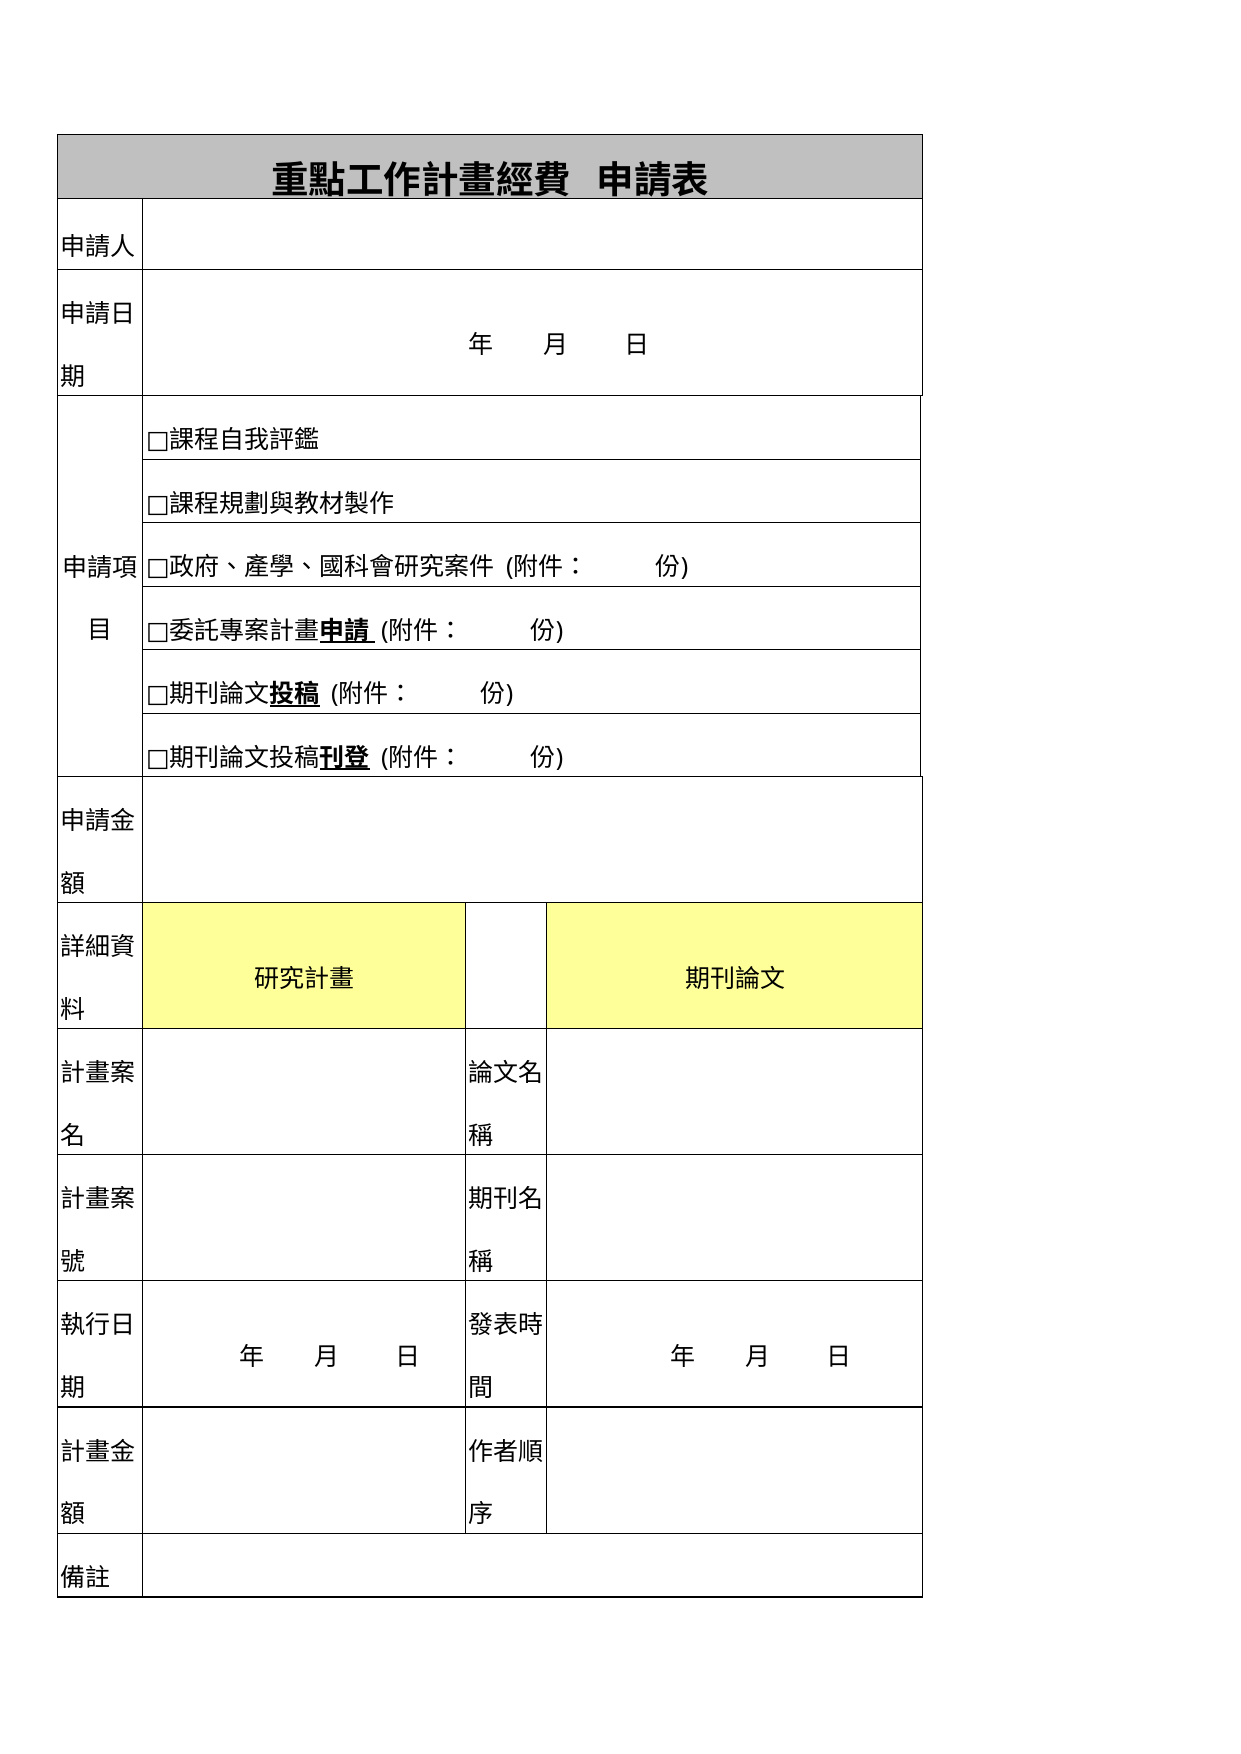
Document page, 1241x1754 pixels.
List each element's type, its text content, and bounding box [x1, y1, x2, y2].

table_cell [143, 1408, 465, 1532]
table_cell □期刊論文投稿刊登 (附件： 份) [143, 714, 920, 776]
table_cell [143, 777, 922, 902]
table_cell 計畫案號 [58, 1155, 142, 1280]
table_cell 論文名稱 [466, 1029, 546, 1154]
table_cell □期刊論文投稿 (附件： 份) [143, 650, 920, 713]
table_cell 詳細資料 [58, 903, 142, 1028]
table_cell □課程自我評鑑 [143, 396, 920, 458]
table_cell 期刊論文 [547, 903, 922, 1028]
table_cell [143, 199, 922, 269]
table_cell [143, 1534, 922, 1596]
table_cell 申請項目 [58, 396, 142, 776]
table_cell [143, 1155, 465, 1280]
table_cell 備註 [58, 1534, 142, 1596]
table_cell 計畫案名 [58, 1029, 142, 1154]
table_cell 年 月 日 [143, 270, 922, 395]
table_cell 申請金額 [58, 777, 142, 902]
table_cell 申請日期 [58, 270, 142, 395]
table_cell 執行日期 [58, 1281, 142, 1406]
table_cell 作者順序 [466, 1408, 546, 1532]
table_cell [547, 1029, 922, 1154]
table_cell 研究計畫 [143, 903, 465, 1028]
table_cell □課程規劃與教材製作 [143, 460, 920, 522]
table_cell 年 月 日 [547, 1281, 922, 1406]
table_cell 年 月 日 [143, 1281, 465, 1406]
table_cell 期刊名稱 [466, 1155, 546, 1280]
table_cell [143, 1029, 465, 1154]
table_cell 申請人 [58, 199, 142, 269]
table_cell □政府、產學、國科會研究案件 (附件： 份) [143, 523, 920, 586]
table_cell [547, 1155, 922, 1280]
table_cell □委託專案計畫申請 (附件： 份) [143, 587, 920, 649]
table_header 重點工作計畫經費 申請表 [58, 135, 922, 198]
table_cell [547, 1408, 922, 1532]
table_cell [466, 903, 546, 1028]
table_cell 發表時間 [466, 1281, 546, 1406]
table_cell 計畫金額 [58, 1408, 142, 1532]
